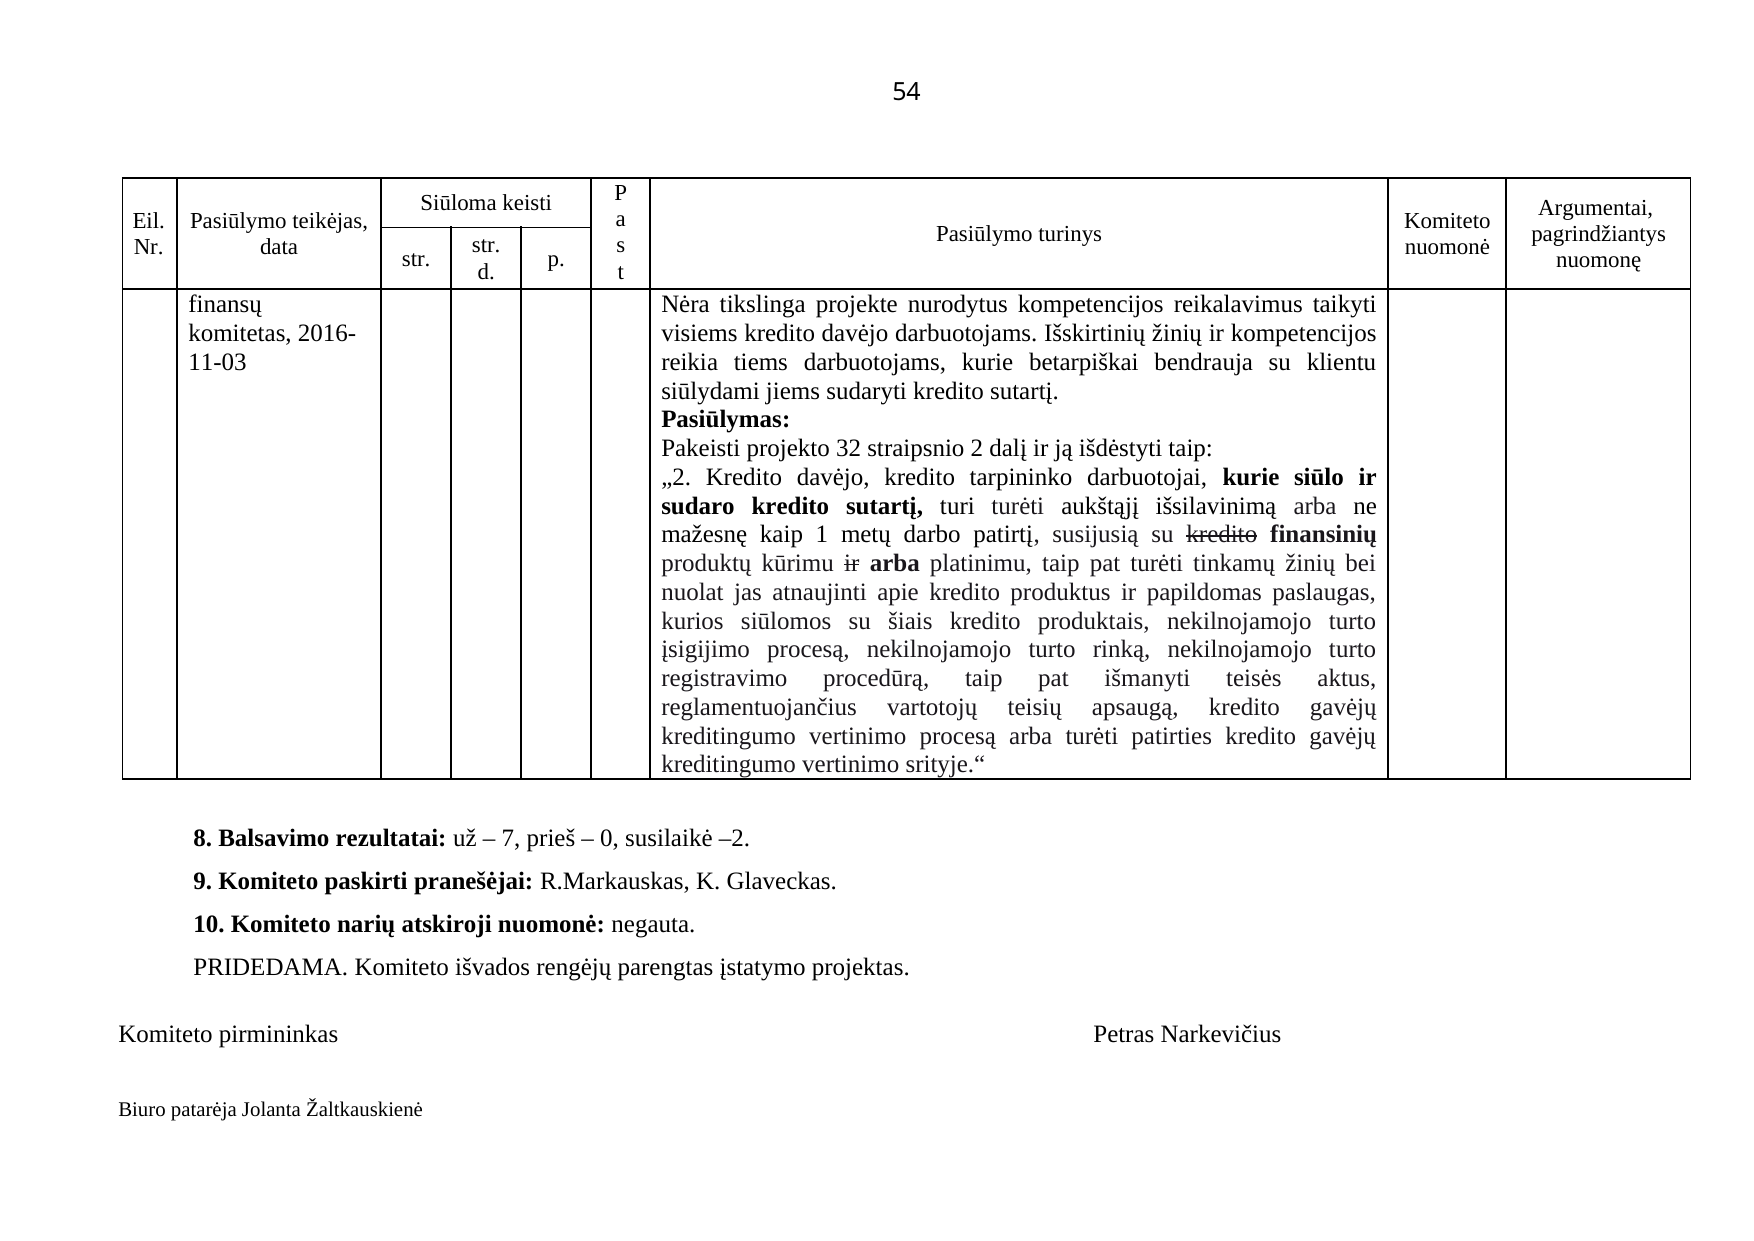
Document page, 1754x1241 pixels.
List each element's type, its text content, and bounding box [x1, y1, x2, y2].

table_header Pastabos [592, 179, 649, 288]
table_header Pasiūlymo teikėjas, data [178, 179, 380, 288]
text 10. Komiteto narių atskiroji nuomonė: negauta. [118, 909, 1695, 938]
text 9. Komiteto paskirti pranešėjai: R.Markauskas, K. Glaveckas. [118, 866, 1695, 895]
table_cell finansų komitetas, 2016-11-03 [178, 290, 380, 778]
table_cell str. [382, 228, 450, 288]
table_header Pasiūlymo turinys [651, 179, 1387, 288]
table_header Eil. Nr. [123, 179, 176, 288]
table_cell [1389, 290, 1505, 778]
table_header Siūloma keisti [382, 179, 590, 226]
table_cell [1507, 290, 1690, 778]
text Biuro patarėja Jolanta Žaltkauskienė [118, 1096, 1695, 1121]
table_header Argumentai, pagrindžiantys nuomonę [1507, 179, 1690, 288]
table_cell [452, 290, 520, 778]
table_cell str. d. [452, 228, 520, 288]
text 8. Balsavimo rezultatai: už – 7, prieš – 0, susilaikė –2. [118, 823, 1695, 852]
text PRIDEDAMA. Komiteto išvados rengėjų parengtas įstatymo projektas. [118, 952, 1695, 981]
table_cell Nėra tikslinga projekte nurodytus kompetencijos reikalavimus taikyti visiems kredito davėjo darbuotojams. Išskirtinių žinių ir kompetencijos reikia tiems darbuotojams, kurie betarpiškai bendrauja su klientu siūlydami jiems sudaryti kredito sutartį. Pasiūlymas: Pakeisti projekto 32 straipsnio 2 dalį ir ją išdėstyti taip: „2. Kredito davėjo, kredito tarpininko darbuotojai, kurie siūlo ir sudaro kredito sutartį, turi turėti aukštąjį išsilavinimą arba ne mažesnę kaip 1 metų darbo patirtį, susijusią su kredito finansinių produktų kūrimu ir arba platinimu, taip pat turėti tinkamų žinių bei nuolat jas atnaujinti apie kredito produktus ir papildomas paslaugas, kurios siūlomos su šiais kredito produktais, nekilnojamojo turto įsigijimo procesą, nekilnojamojo turto rinką, nekilnojamojo turto registravimo procedūrą, taip pat išmanyti teisės aktus, reglamentuojančius vartotojų teisių apsaugą, kredito gavėjų kreditingumo vertinimo procesą arba turėti patirties kredito gavėjų kreditingumo vertinimo srityje.“ [651, 290, 1387, 778]
table_cell p. [522, 228, 590, 288]
table_cell [123, 290, 176, 778]
table_cell [592, 290, 649, 778]
table_cell [382, 290, 450, 778]
text Komiteto pirmininkas Petras Narkevičius [118, 1019, 1695, 1048]
table_header Komiteto nuomonė [1389, 179, 1505, 288]
table_cell [522, 290, 590, 778]
